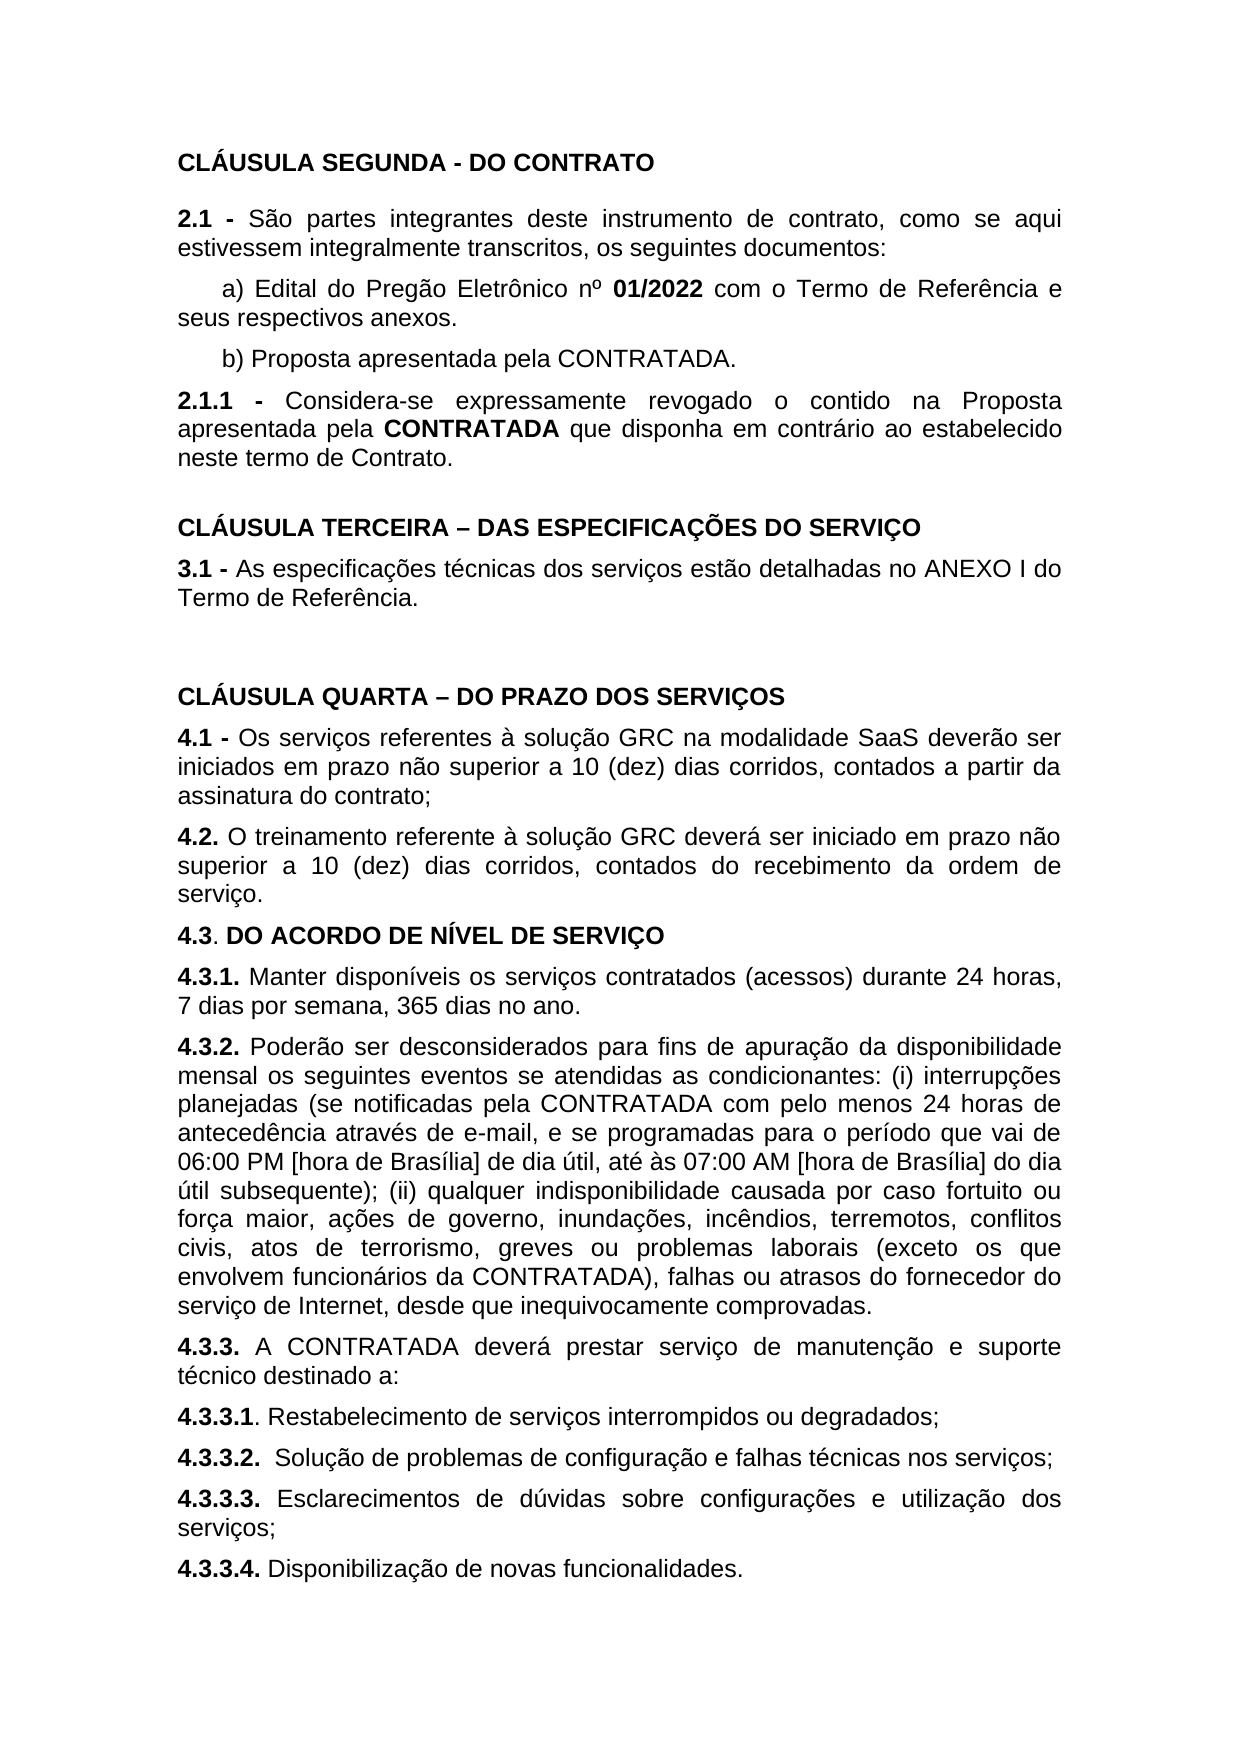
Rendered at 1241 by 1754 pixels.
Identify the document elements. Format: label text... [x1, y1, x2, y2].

text b) Proposta apresentada pela CONTRATADA. [177, 344, 1063, 373]
text 2.1.1 - Considera-se expressamente revogado o contido na Proposta apresentada pela CONTRATADA que disponha em contrário ao estabelecido neste termo de Contrato. [177, 386, 1063, 472]
text 2.1 - São partes integrantes deste instrumento de contrato, como se aqui estivessem integralmente transcritos, os seguintes documentos: [177, 204, 1063, 262]
text CLÁUSULA QUARTA – DO PRAZO DOS SERVIÇOS [177, 682, 1063, 711]
text CLÁUSULA SEGUNDA - DO CONTRATO [177, 148, 1063, 176]
text CLÁUSULA TERCEIRA – DAS ESPECIFICAÇÕES DO SERVIÇO [177, 513, 1063, 542]
text 4.3. DO ACORDO DE NÍVEL DE SERVIÇO [177, 921, 1063, 949]
text 4.3.2. Poderão ser desconsiderados para fins de apuração da disponibilidade mensal os seguintes eventos se atendidas as condicionantes: (i) interrupções planejadas (se notificadas pela CONTRATADA com pelo menos 24 horas de antecedência através de e-mail, e se programadas para o período que vai de 06:00 PM [hora de Brasília] de dia útil, até às 07:00 AM [hora de Brasília] do dia útil subsequente); (ii) qualquer indisponibilidade causada por caso fortuito ou força maior, ações de governo, inundações, incêndios, terremotos, conflitos civis, atos de terrorismo, greves ou problemas laborais (exceto os que envolvem funcionários da CONTRATADA), falhas ou atrasos do fornecedor do serviço de Internet, desde que inequivocamente comprovadas. [177, 1032, 1063, 1319]
text a) Edital do Pregão Eletrônico nº 01/2022 com o Termo de Referência e seus respectivos anexos. [177, 274, 1063, 332]
text 4.3.1. Manter disponíveis os serviços contratados (acessos) durante 24 horas, 7 dias por semana, 365 dias no ano. [177, 962, 1063, 1019]
text 4.3.3.1. Restabelecimento de serviços interrompidos ou degradados; [177, 1402, 1063, 1431]
text 4.1 - Os serviços referentes à solução GRC na modalidade SaaS deverão ser iniciados em prazo não superior a 10 (dez) dias corridos, contados a partir da assinatura do contrato; [177, 723, 1063, 809]
text 4.3.3.2. Solução de problemas de configuração e falhas técnicas nos serviços; [177, 1443, 1063, 1472]
text 3.1 - As especificações técnicas dos serviços estão detalhadas no ANEXO I do Termo de Referência. [177, 554, 1063, 612]
text 4.3.3.4. Disponibilização de novas funcionalidades. [177, 1554, 1063, 1583]
text 4.3.3. A CONTRATADA deverá prestar serviço de manutenção e suporte técnico destinado a: [177, 1332, 1063, 1389]
text 4.3.3.3. Esclarecimentos de dúvidas sobre configurações e utilização dos serviços; [177, 1484, 1063, 1542]
text 4.2. O treinamento referente à solução GRC deverá ser iniciado em prazo não superior a 10 (dez) dias corridos, contados do recebimento da ordem de serviço. [177, 822, 1063, 908]
